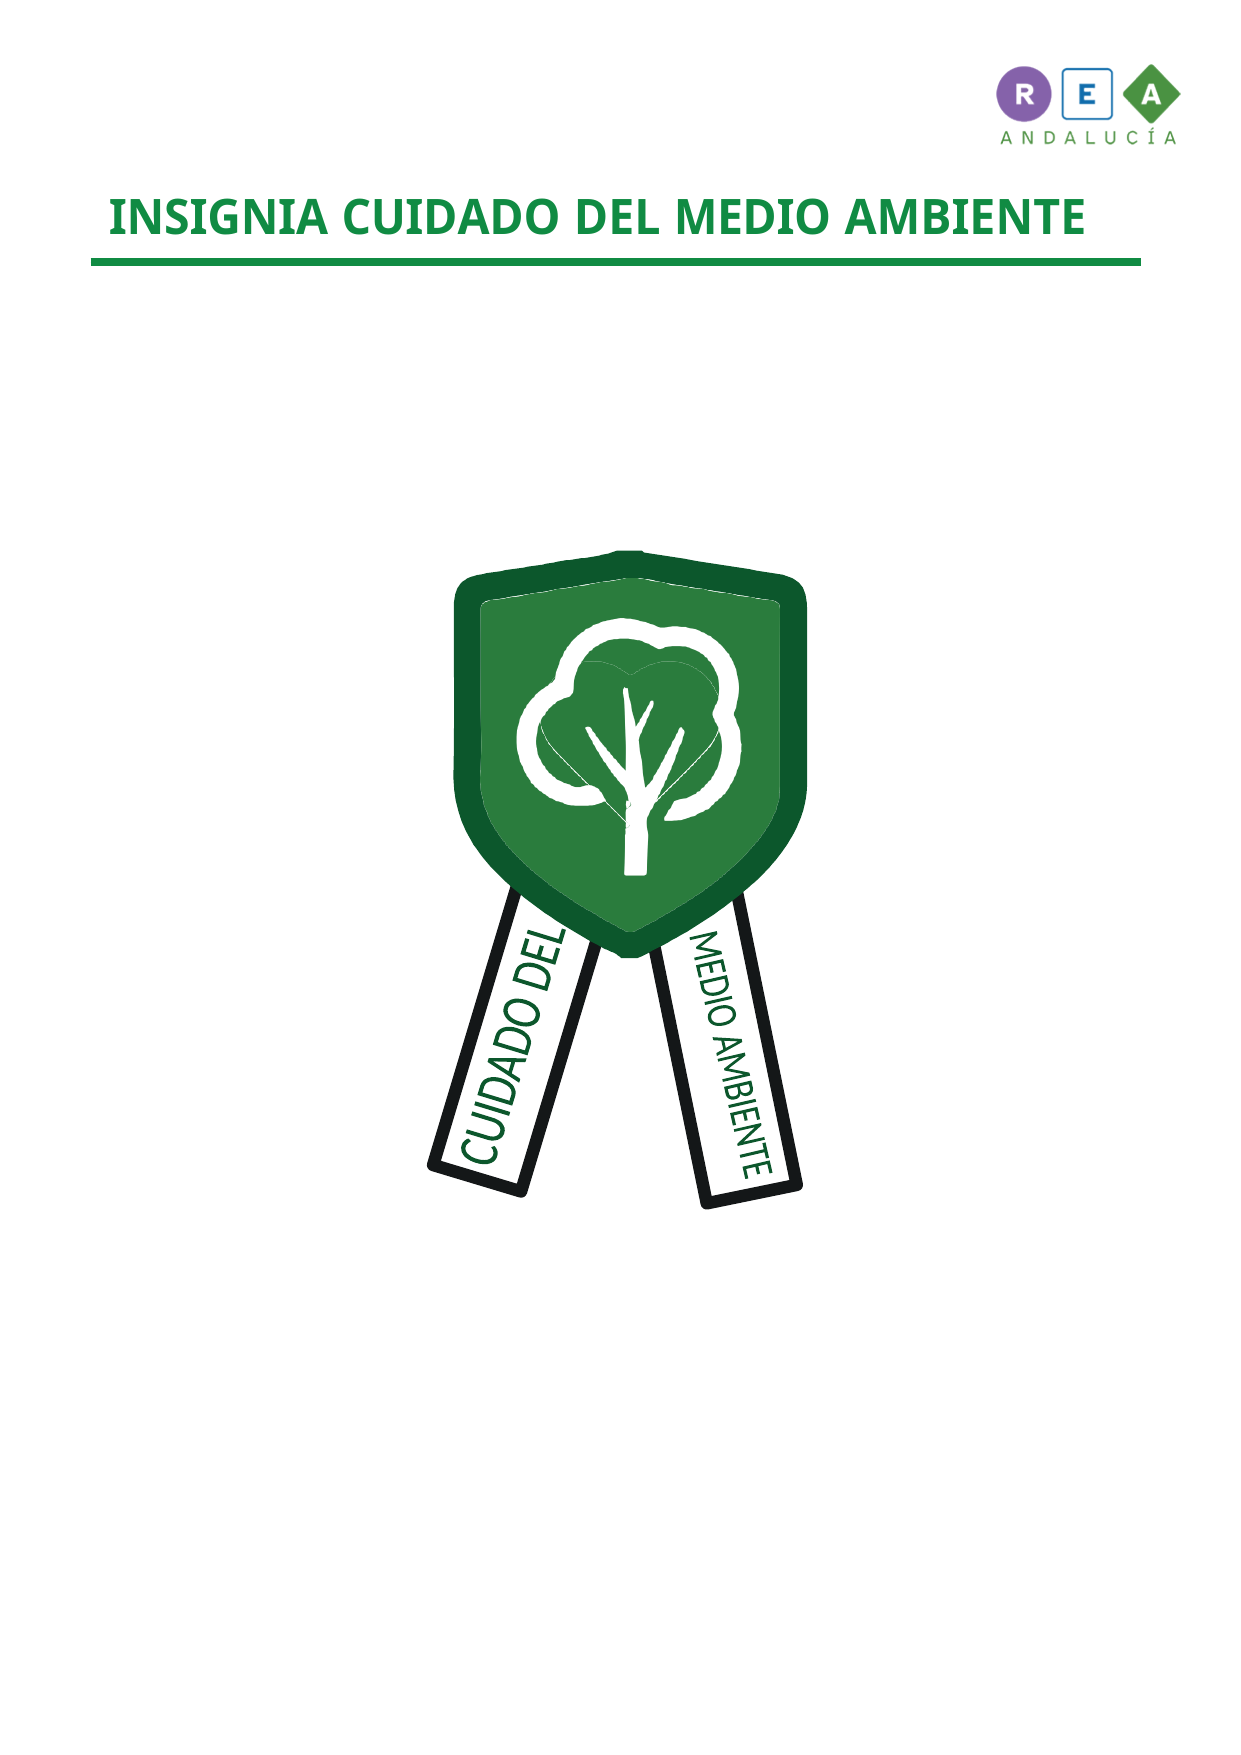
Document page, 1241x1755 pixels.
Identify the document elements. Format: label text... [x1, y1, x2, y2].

text INSIGNIA CUIDADO DEL MEDIO AMBIENTE [108, 182, 1201, 249]
